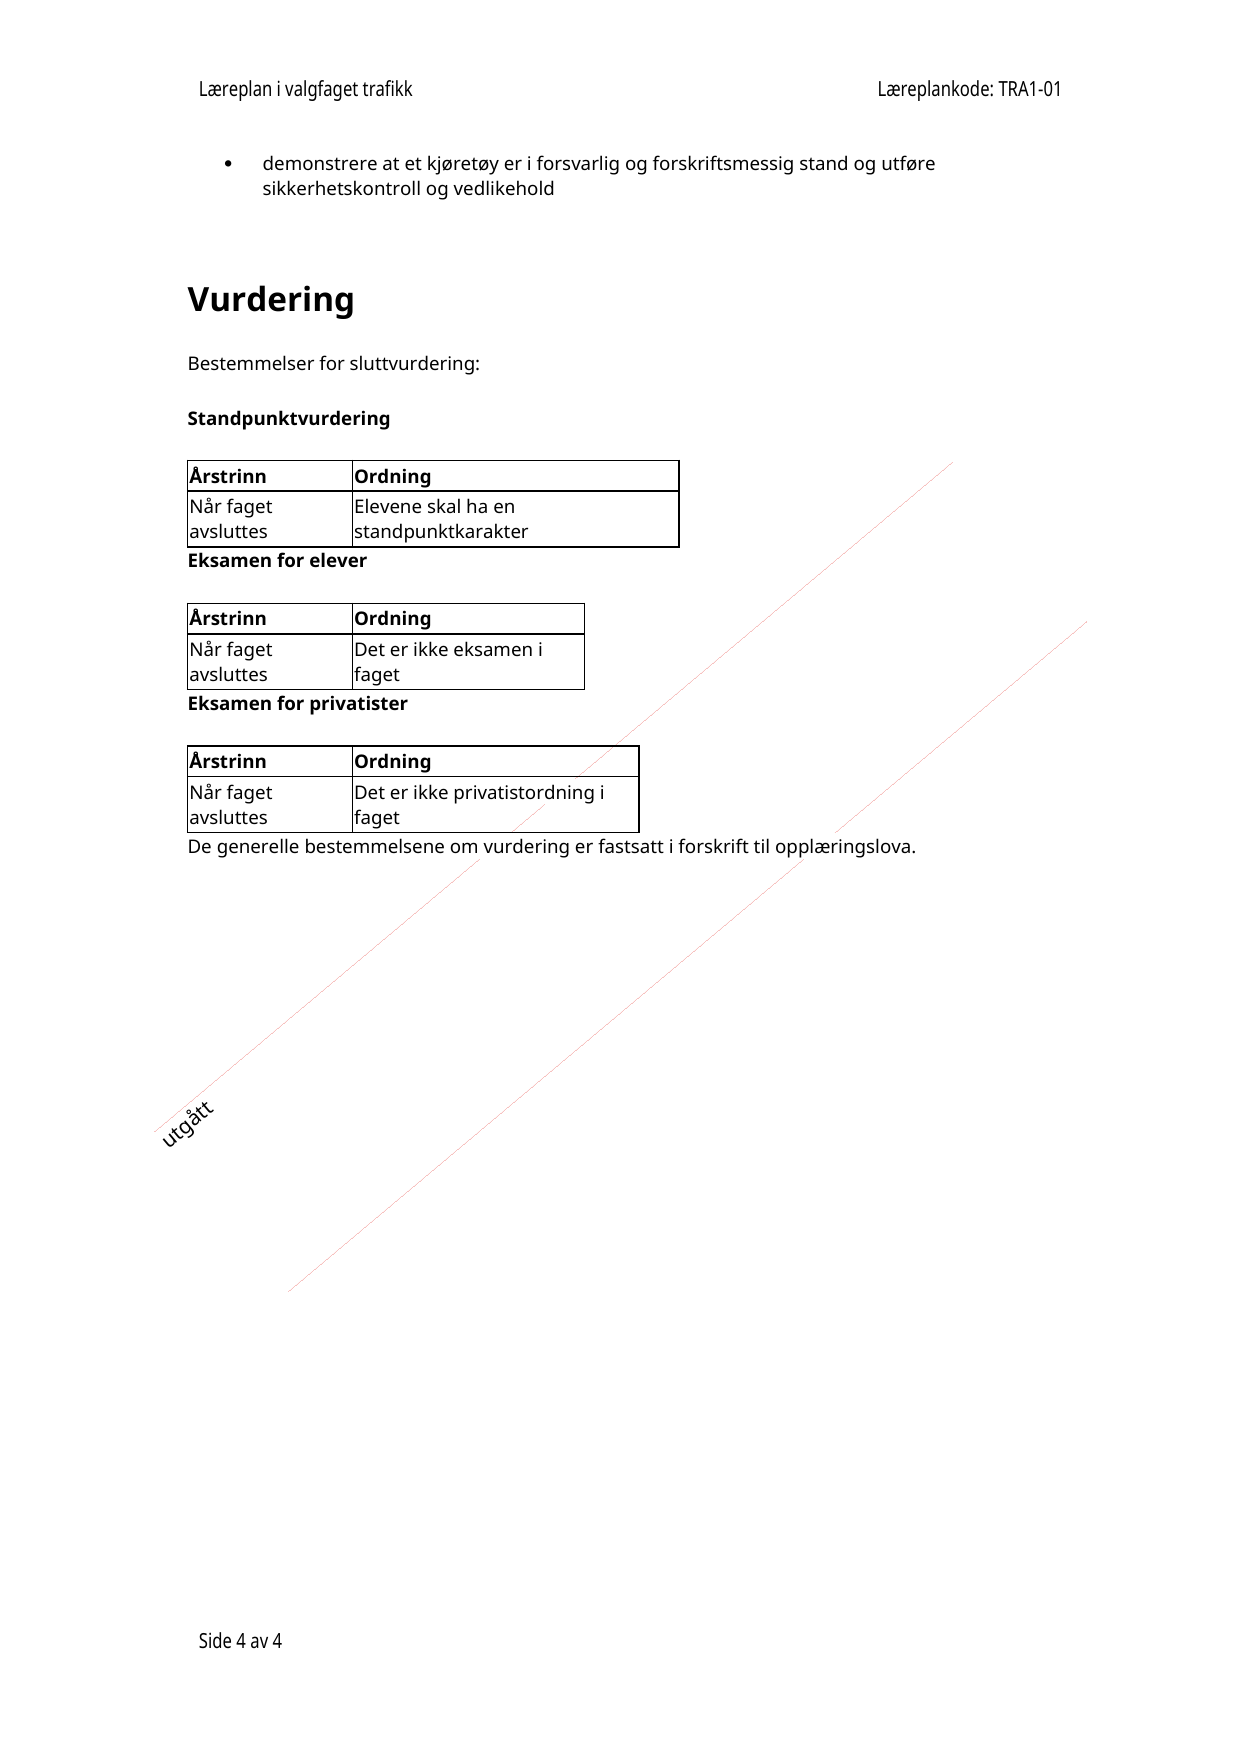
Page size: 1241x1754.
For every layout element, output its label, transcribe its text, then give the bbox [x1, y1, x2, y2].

text Bestemmelser for sluttvurdering: [480, 350, 1053, 376]
text Standpunktvurdering [391, 405, 1053, 430]
text Eksamen for elever [822, 548, 1053, 573]
list demonstrere at et kjøretøy er i forsvarlig og forskriftsmessig stand og utføre sikkerhetskontroll og vedlikehold [555, 150, 1053, 201]
text De generelle bestemmelsene om vurdering er fastsatt i forskrift til opplæringslova. [917, 833, 1053, 859]
subtitle Vurdering [364, 230, 1053, 321]
text Eksamen for privatister [408, 691, 678, 716]
text Eksamen for elever [367, 548, 848, 573]
text Eksamen for privatister [976, 691, 1053, 716]
text Eksamen for privatister [652, 691, 1002, 716]
